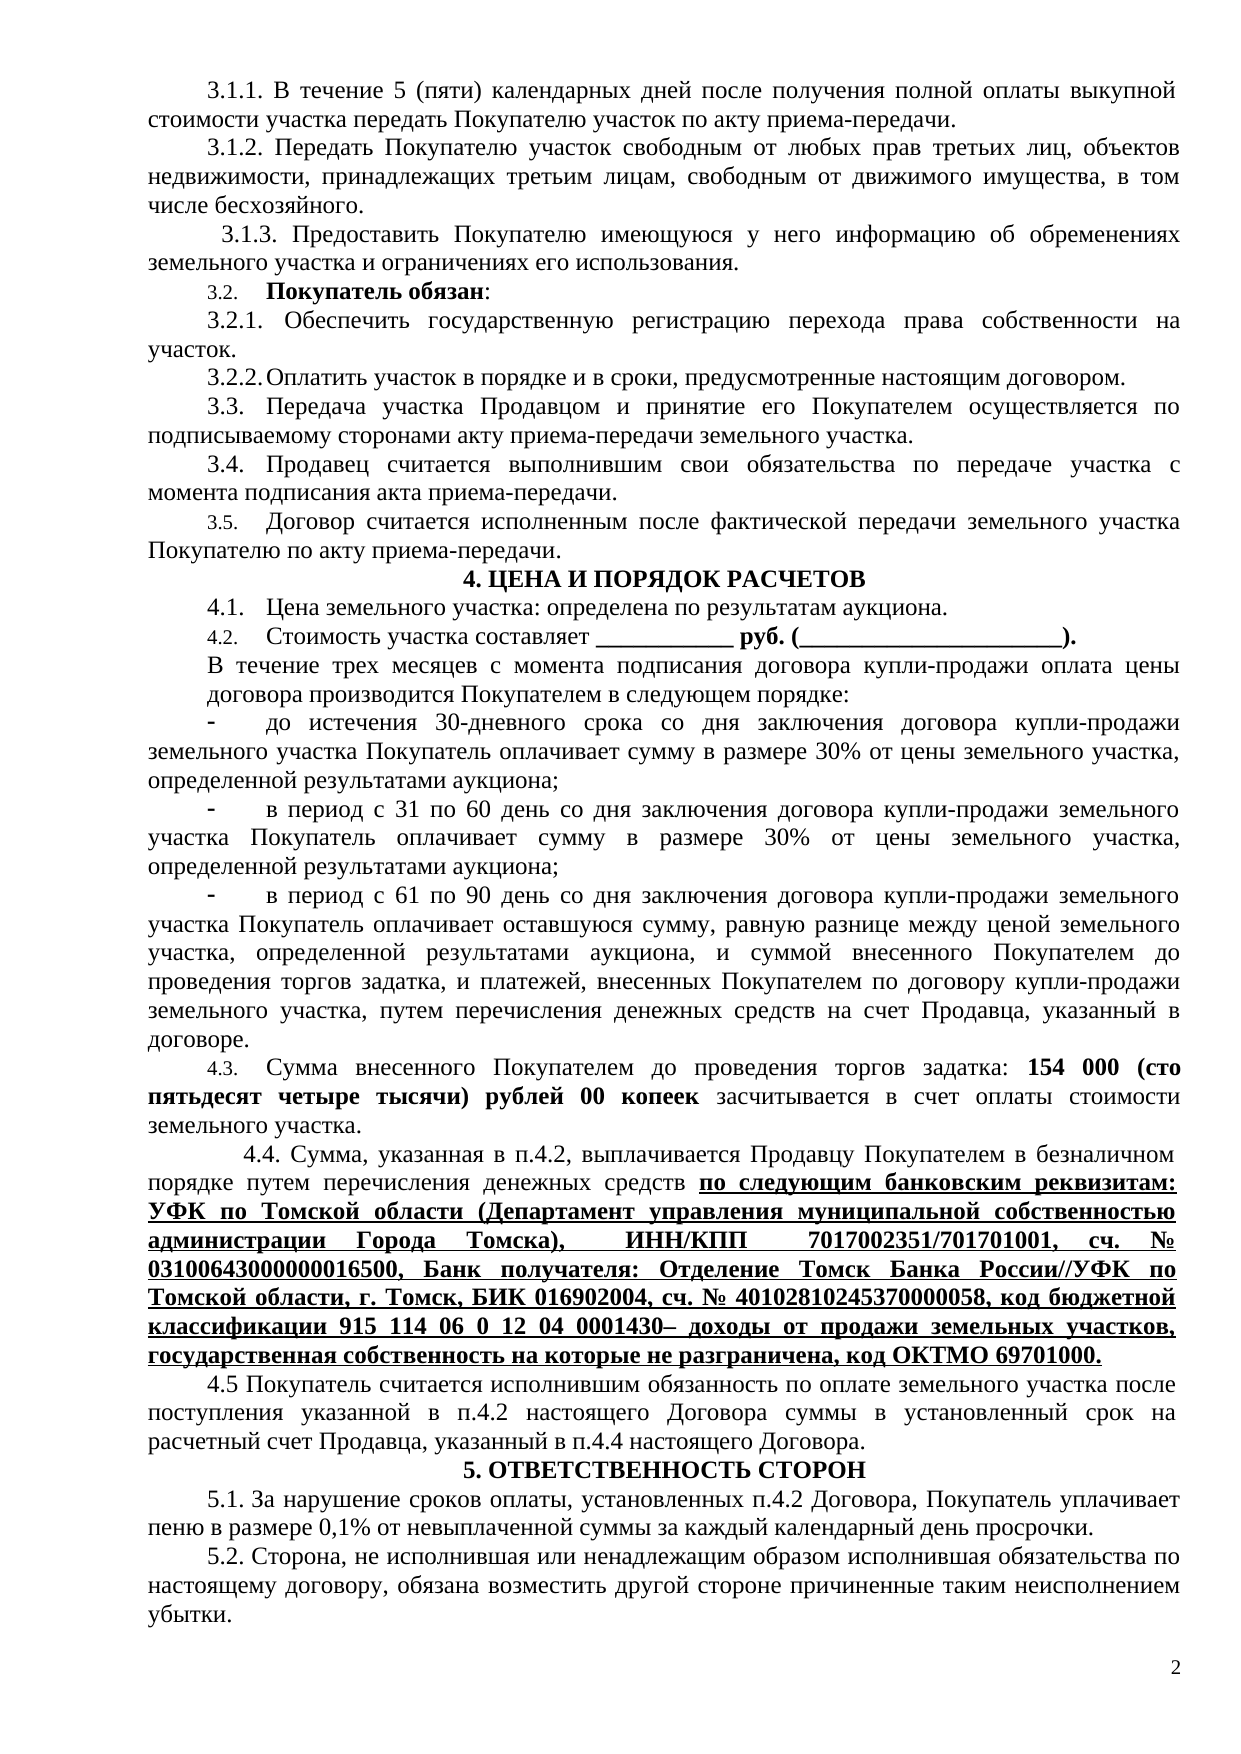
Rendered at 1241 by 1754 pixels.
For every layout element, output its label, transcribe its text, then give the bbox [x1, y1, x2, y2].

list Цена земельного участка: определена по результатам аукциона. [148, 592, 1181, 621]
list Оплатить участок в порядке и в сроки, предусмотренные настоящим договором. [148, 362, 1181, 391]
text 4.5 Покупатель считается исполнившим обязанность по оплате земельного участка после поступления указанной в п.4.2 настоящего Договора суммы в установленный срок на расчетный счет Продавца, указанный в п.4.4 настоящего Договора. [148, 1369, 1177, 1455]
list Договор считается исполненным после фактической передачи земельного участка Покупателю по акту приема-передачи. [148, 506, 1181, 564]
text 5. ОТВЕТСТВЕННОСТЬ СТОРОН [148, 1455, 1181, 1484]
list 4.4. Сумма, указанная в п.4.2, выплачивается Продавцу Покупателем в безналичном порядке путем перечисления денежных средств по следующим банковским реквизитам: УФК по Томской области (Департамент управления муниципальной собственностью администрации Города Томска), ИНН/КПП 7017002351/701701001, сч. № 03100643000000016500, Банк получателя: Отделение Томск Банка России//УФК по [148, 1139, 1177, 1279]
text В течение трех месяцев с момента подписания договора купли-продажи оплата цены договора производится Покупателем в следующем порядке: [207, 650, 1181, 707]
text 3.1.2. Передать Покупателю участок свободным от любых прав третьих лиц, объектов недвижимости, принадлежащих третьим лицам, свободным от движимого имущества, в том числе бесхозяйного. [148, 132, 1181, 219]
list Передача участка Продавцом и принятие его Покупателем осуществляется по подписываемому сторонами акту приема-передачи земельного участка. [148, 391, 1181, 449]
list до истечения 30-дневного срока со дня заключения договора купли-продажи земельного участка Покупатель оплачивает сумму в размере 30% от цены земельного участка, определенной результатами аукциона; [148, 707, 1181, 794]
list За нарушение сроков оплаты, установленных п.4.2 Договора, Покупатель уплачивает пеню в размере 0,1% от невыплаченной суммы за каждый календарный день просрочки. [148, 1484, 1181, 1541]
list Сумма внесенного Покупателем до проведения торгов задатка: 154 000 (сто пятьдесят четыре тысячи) рублей 00 копеек засчитывается в счет оплаты стоимости земельного участка. [148, 1052, 1181, 1139]
list Сторона, не исполнившая или ненадлежащим образом исполнившая обязательства по настоящему договору, обязана возместить другой стороне причиненные таким неисполнением убытки. [148, 1541, 1181, 1627]
list в период с 31 по 60 день со дня заключения договора купли-продажи земельного участка Покупатель оплачивает сумму в размере 30% от цены земельного участка, определенной результатами аукциона; [148, 794, 1181, 880]
text 4. ЦЕНА И ПОРЯДОК РАСЧЕТОВ [148, 564, 1181, 592]
text 3.1.3. Предоставить Покупателю имеющуюся у него информацию об обременениях земельного участка и ограничениях его использования. [148, 219, 1181, 276]
list Стоимость участка составляет ___________ руб. (_____________________). [148, 621, 1181, 650]
list Томской области, г. Томск, БИК 016902004, сч. № 40102810245370000058, код бюджетной классификации 915 114 06 0 12 04 0001430– доходы от продажи земельных участков, государственная собственность на которые не разграничена, код ОКТМО 69701000. [148, 1280, 1177, 1369]
text 3.1.1. В течение 5 (пяти) календарных дней после получения полной оплаты выкупной стоимости участка передать Покупателю участок по акту приема-передачи. [148, 75, 1177, 132]
list Покупатель обязан: [148, 276, 1181, 305]
list в период с 61 по 90 день со дня заключения договора купли-продажи земельного участка Покупатель оплачивает оставшуюся сумму, равную разнице между ценой земельного участка, определенной результатами аукциона, и суммой внесенного Покупателем до проведения торгов задатка, и платежей, внесенных Покупателем по договору купли-продажи земельного участка, путем перечисления денежных средств на счет Продавца, указанный в договоре. [148, 880, 1181, 1052]
list Продавец считается выполнившим свои обязательства по передаче участка с момента подписания акта приема-передачи. [148, 449, 1181, 506]
list Обеспечить государственную регистрацию перехода права собственности на участок. [148, 305, 1181, 362]
